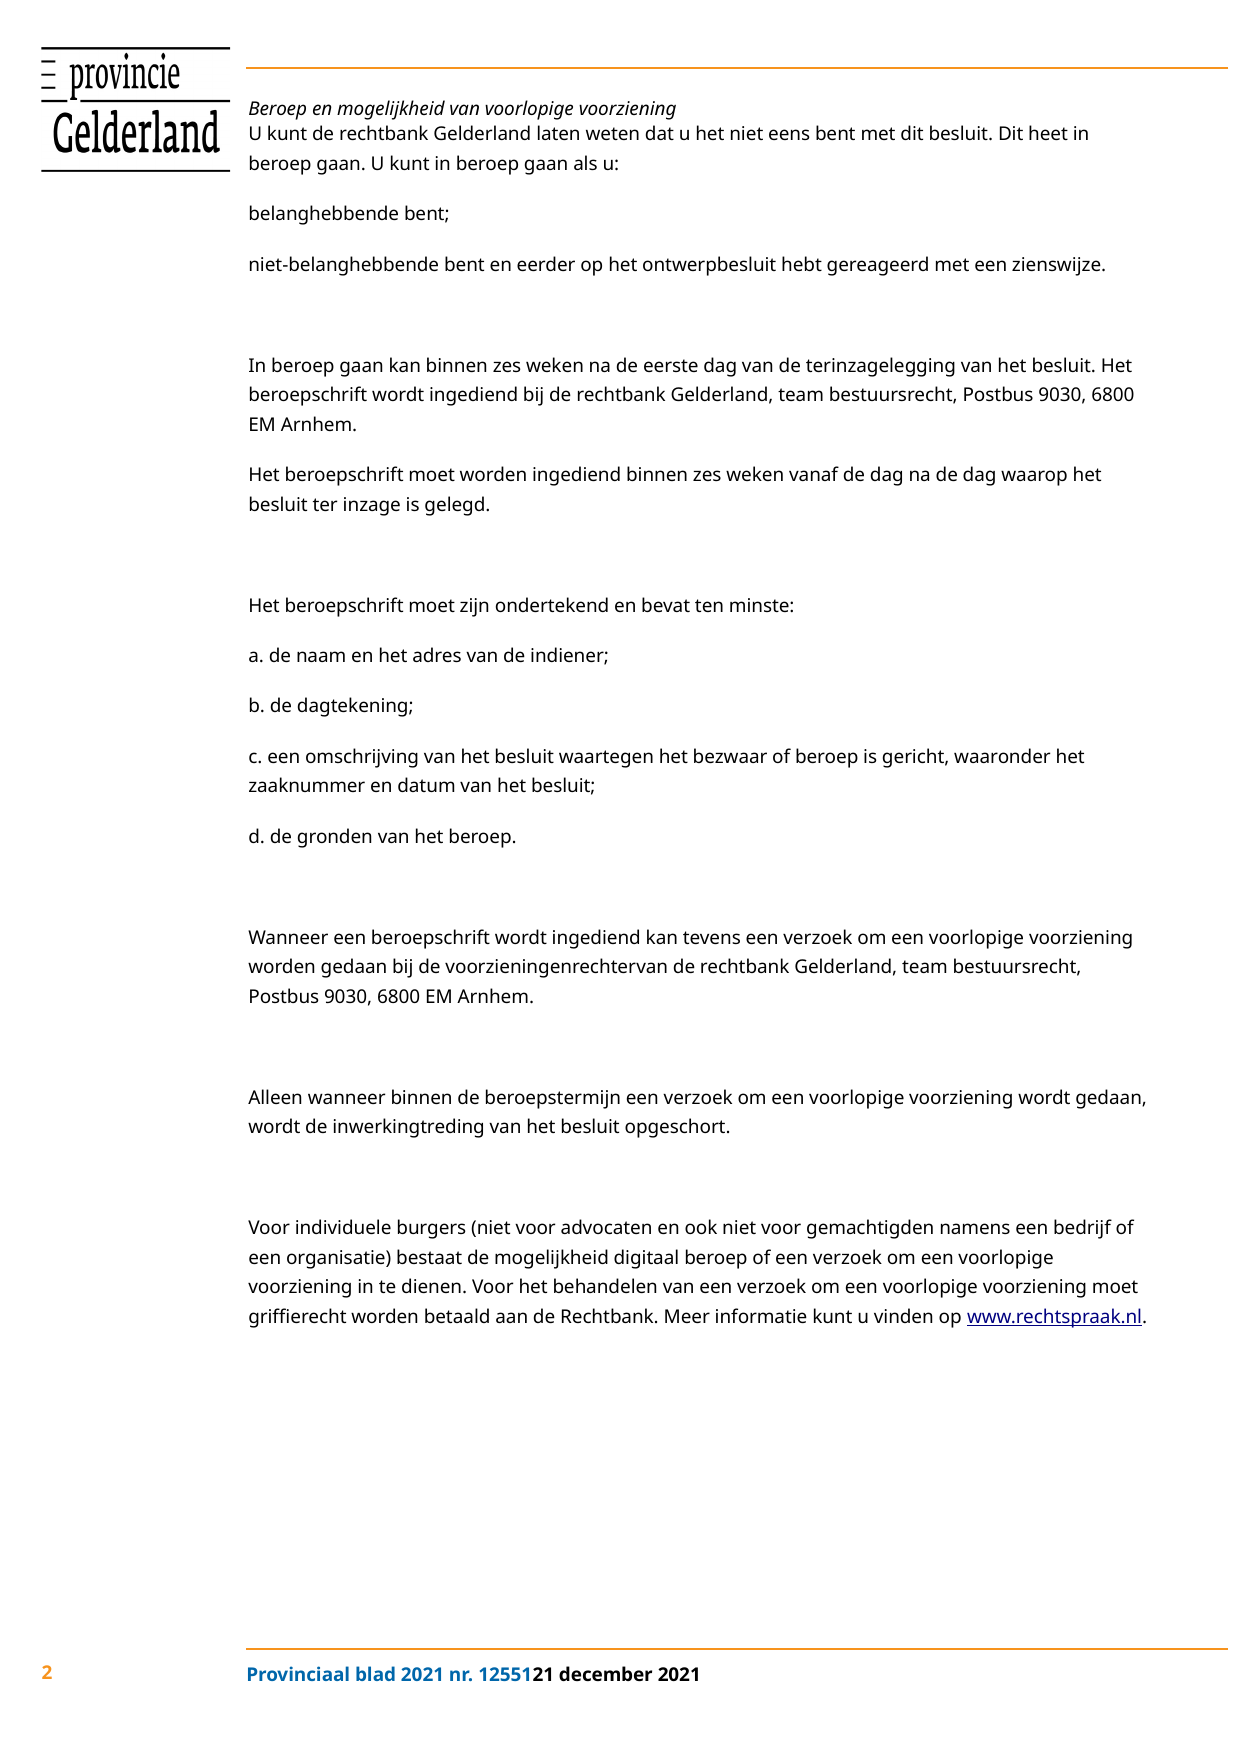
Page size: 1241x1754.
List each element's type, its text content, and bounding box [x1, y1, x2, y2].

text Wanneer een beroepschrift wordt ingediend kan tevens een verzoek om een voorlopige voorziening worden gedaan bij de voorzieningenrechtervan de rechtbank Gelderland, team bestuursrecht, Postbus 9030, 6800 EM Arnhem. [248, 924, 1152, 1009]
text Het beroepschrift moet worden ingediend binnen zes weken vanaf de dag na de dag waarop het besluit ter inzage is gelegd. [248, 461, 1152, 517]
text Voor individuele burgers (niet voor advocaten en ook niet voor gemachtigden namens een bedrijf of een organisatie) bestaat de mogelijkheid digitaal beroep of een verzoek om een voorlopige voorziening in te dienen. Voor het behandelen van een verzoek om een voorlopige voorziening moet griffierecht worden betaald aan de Rechtbank. Meer informatie kunt u vinden op www.rechtspraak.nl. [248, 1214, 1152, 1329]
text Het beroepschrift moet zijn ondertekend en bevat ten minste: [248, 592, 1152, 617]
text In beroep gaan kan binnen zes weken na de eerste dag van de terinzagelegging van het besluit. Het beroepschrift wordt ingediend bij de rechtbank Gelderland, team bestuursrecht, Postbus 9030, 6800 EM Arnhem. [248, 352, 1152, 437]
text b. de dagtekening; [248, 693, 1152, 718]
text Beroep en mogelijkheid van voorlopige voorziening [248, 95, 1152, 121]
text c. een omschrijving van het besluit waartegen het bezwaar of beroep is gericht, waaronder het zaaknummer en datum van het besluit; [248, 743, 1152, 798]
text niet-belanghebbende bent en eerder op het ontwerpbesluit hebt gereageerd met een zienswijze. [248, 251, 1152, 277]
text U kunt de rechtbank Gelderland laten weten dat u het niet eens bent met dit besluit. Dit heet in beroep gaan. U kunt in beroep gaan als u: [248, 121, 1152, 176]
text a. de naam en het adres van de indiener; [248, 642, 1152, 668]
picture [41, 47, 231, 172]
text belanghebbende bent; [248, 201, 1152, 226]
text d. de gronden van het beroep. [248, 823, 1152, 849]
text Alleen wanneer binnen de beroepstermijn een verzoek om een voorlopige voorziening wordt gedaan, wordt de inwerkingtreding van het besluit opgeschort. [248, 1084, 1152, 1139]
